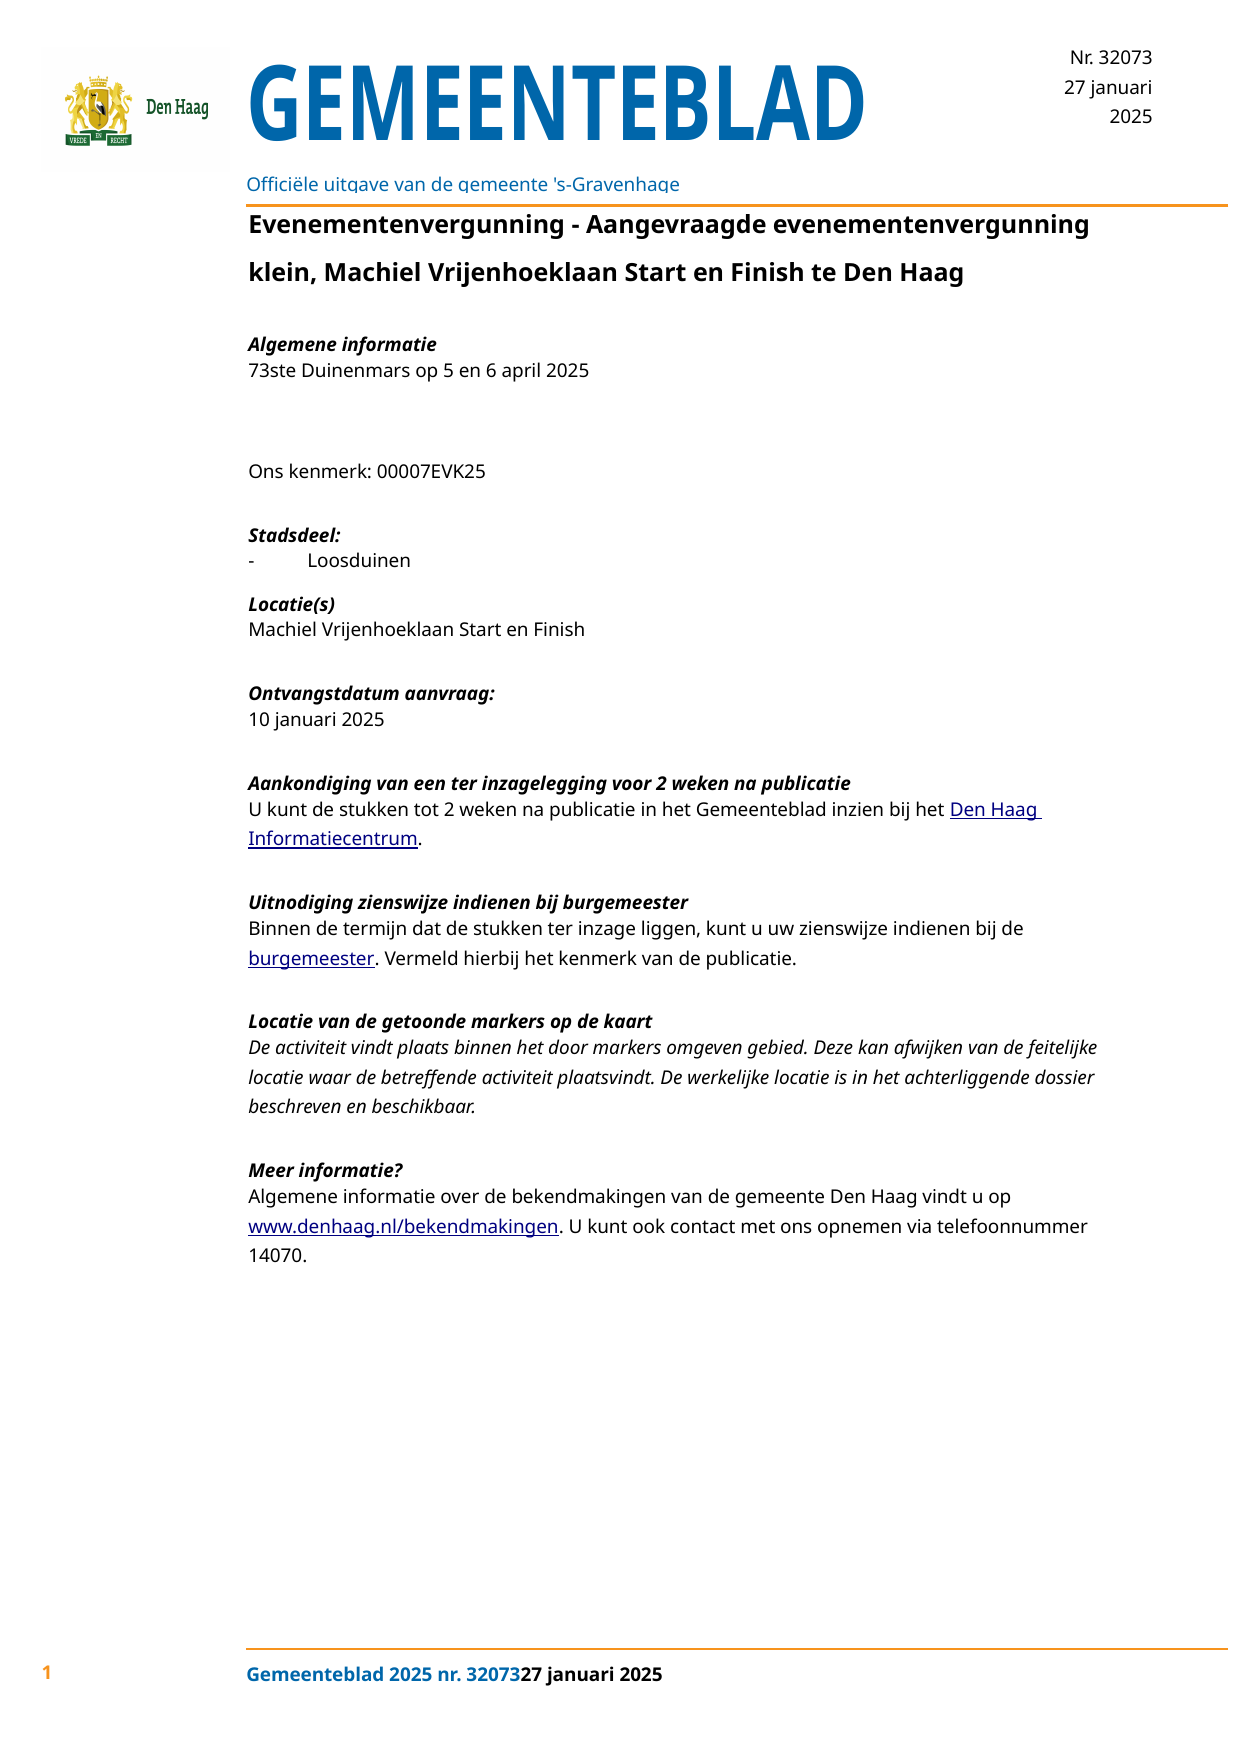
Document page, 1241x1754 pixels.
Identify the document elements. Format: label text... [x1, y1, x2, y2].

text Binnen de termijn dat de stukken ter inzage liggen, kunt u uw zienswijze indienen bij de burgemeester. Vermeld hierbij het kenmerk van de publicatie. [248, 915, 1152, 971]
text 10 januari 2025 [248, 706, 1152, 732]
text Algemene informatie [248, 331, 1152, 357]
text Uitnodiging zienswijze indienen bij burgemeester [248, 889, 1152, 915]
text U kunt de stukken tot 2 weken na publicatie in het Gemeenteblad inzien bij het Den Haag Informatiecentrum. [248, 796, 1152, 851]
text Ons kenmerk: 00007EVK25 [248, 458, 1152, 484]
text Algemene informatie over de bekendmakingen van de gemeente Den Haag vindt u op www.denhaag.nl/bekendmakingen. U kunt ook contact met ons opnemen via telefoonnummer 14070. [248, 1183, 1152, 1268]
text Locatie van de getoonde markers op de kaart [248, 1009, 1152, 1034]
text Ontvangstdatum aanvraag: [248, 681, 1152, 706]
text Stadsdeel: [248, 522, 1152, 548]
text Locatie(s) [248, 591, 1152, 617]
text 73ste Duinenmars op 5 en 6 april 2025 [248, 357, 1152, 383]
text Machiel Vrijenhoeklaan Start en Finish [248, 617, 1152, 642]
text Evenementenvergunning - Aangevraagde evenementenvergunning klein, Machiel Vrijenhoeklaan Start en Finish te Den Haag [248, 207, 1152, 288]
picture [41, 47, 231, 172]
text De activiteit vindt plaats binnen het door markers omgeven gebied. Deze kan afwijken van de feitelijke locatie waar de betreffende activiteit plaatsvindt. De werkelijke locatie is in het achterliggende dossier beschreven en beschikbaar. [248, 1034, 1152, 1119]
text Aankondiging van een ter inzagelegging voor 2 weken na publicatie [248, 770, 1152, 796]
text Meer informatie? [248, 1158, 1152, 1183]
list Loosduinen [248, 548, 1152, 573]
